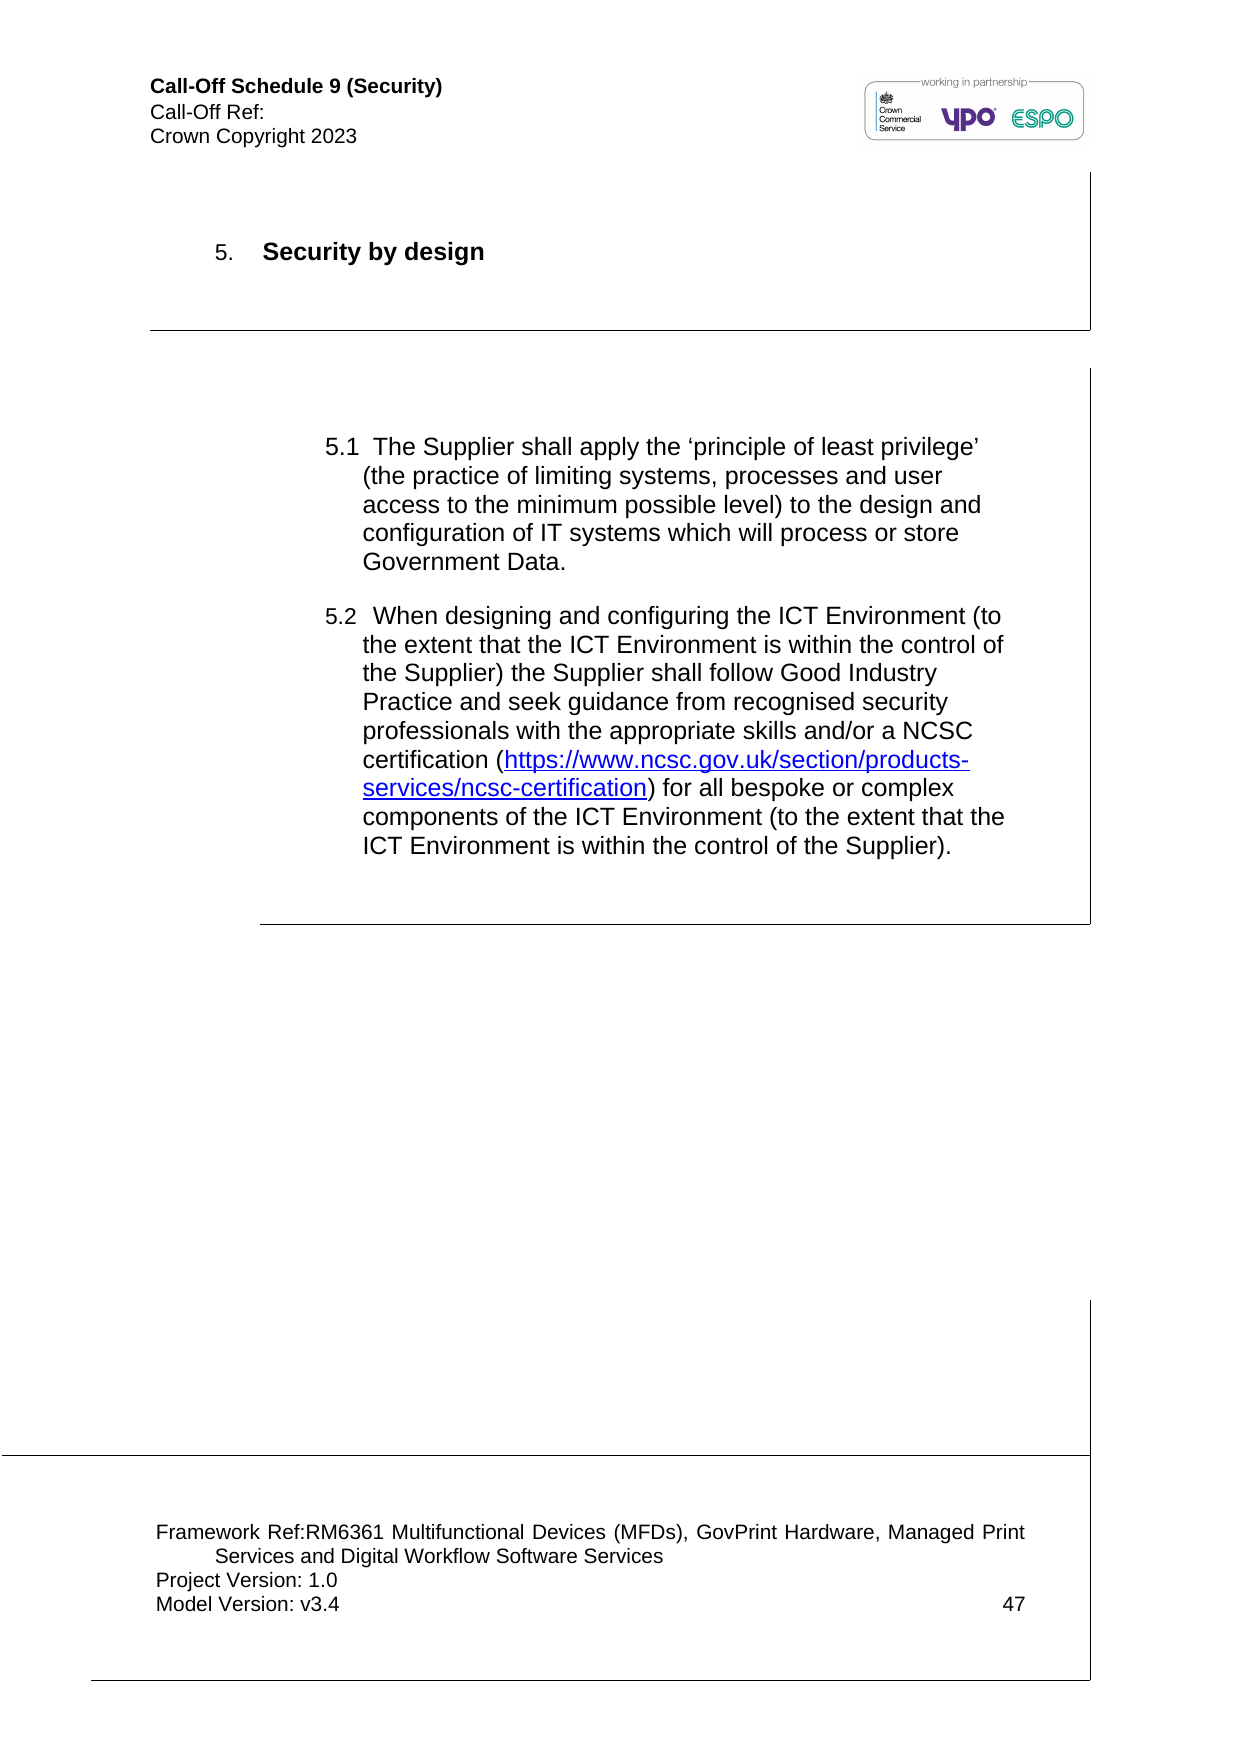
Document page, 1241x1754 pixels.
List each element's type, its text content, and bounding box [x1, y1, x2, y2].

list When designing and configuring the ICT Environment (to the extent that the ICT Environment is within the control of the Supplier) the Supplier shall follow Good Industry Practice and seek guidance from recognised security professionals with the appropriate skills and/or a NCSC certification (https://www.ncsc.gov.uk/section/products-services/ncsc-certification) for all bespoke or complex components of the ICT Environment (to the extent that the ICT Environment is within the control of the Supplier). [260, 536, 1090, 924]
list Security by design [150, 172, 1090, 330]
list The Supplier shall apply the ‘principle of least privilege’ (the practice of limiting systems, processes and user access to the minimum possible level) to the design and configuration of IT systems which will process or store Government Data. [260, 367, 1090, 536]
